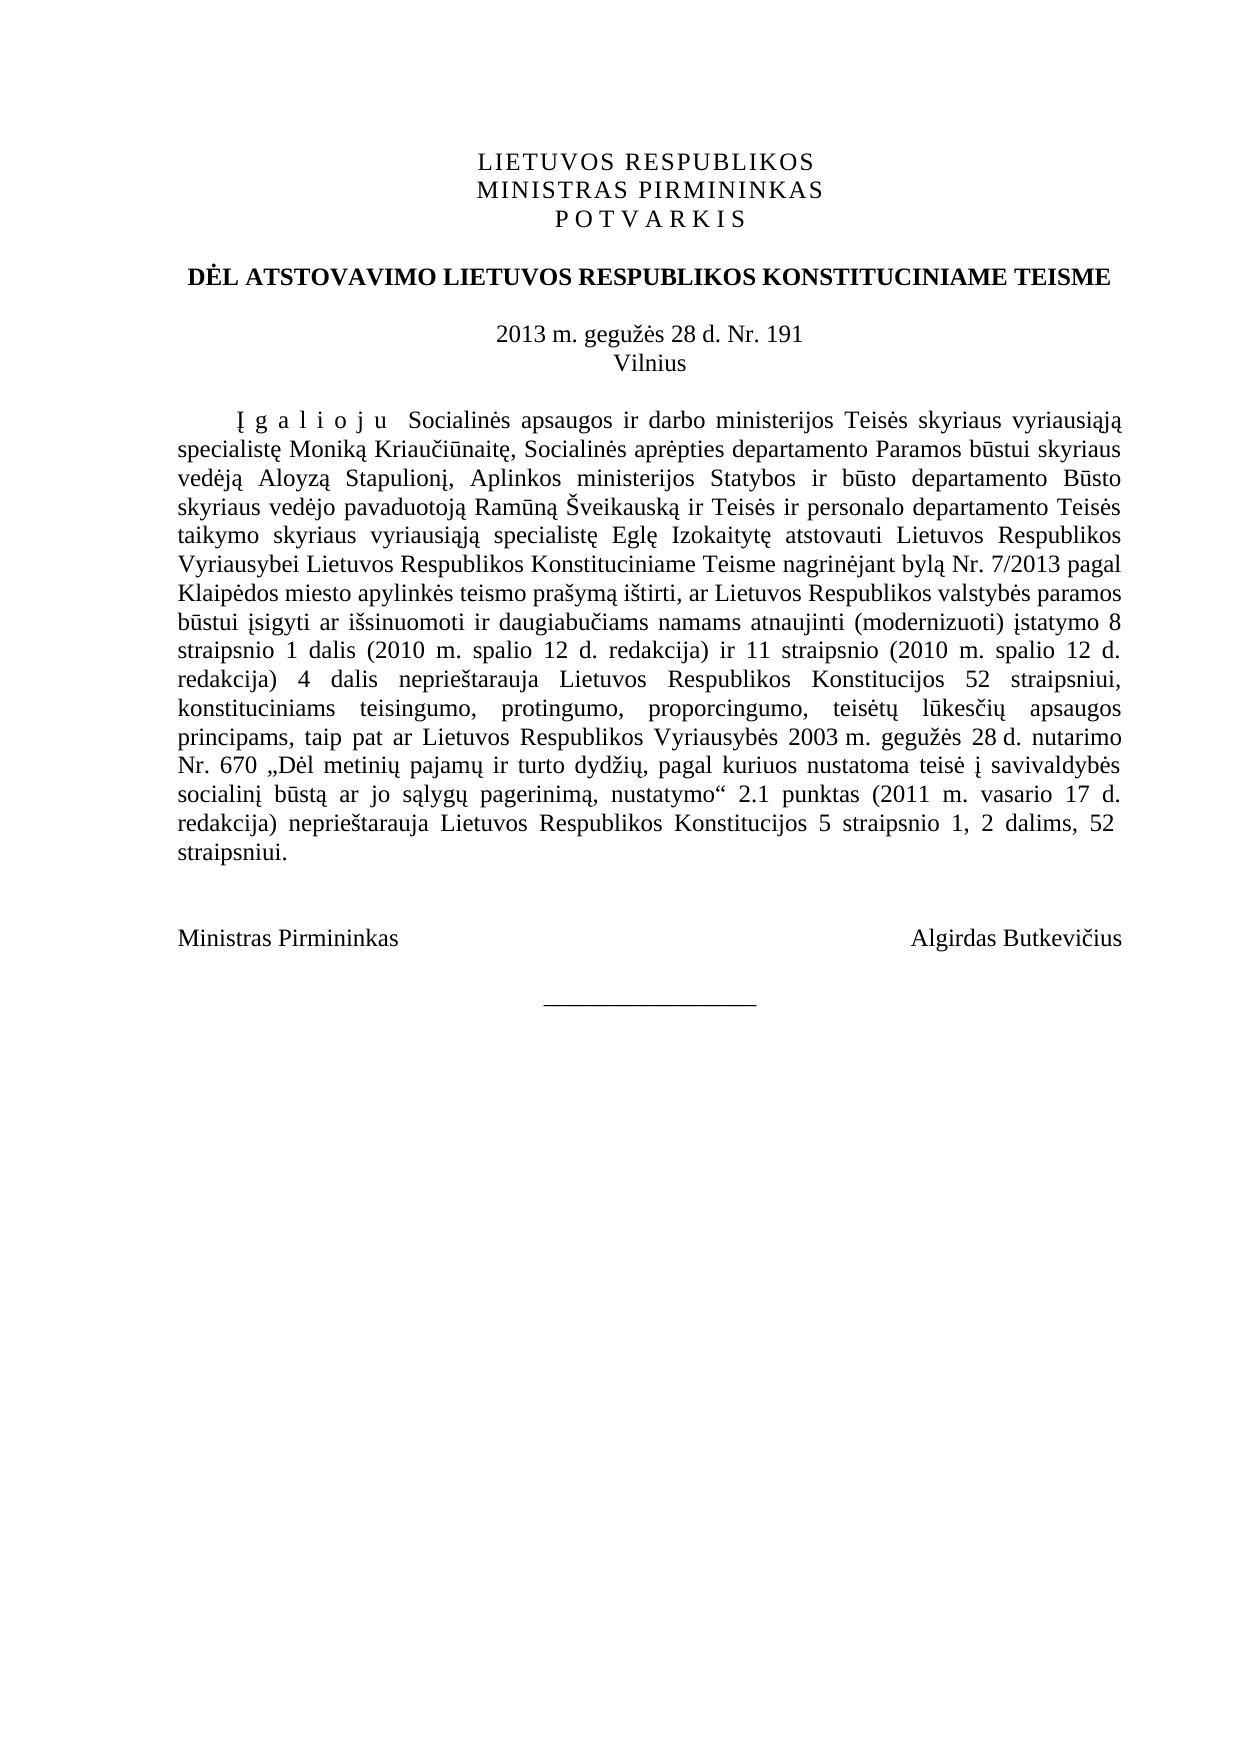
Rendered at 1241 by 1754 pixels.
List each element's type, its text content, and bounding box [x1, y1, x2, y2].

text Vilnius [177, 348, 1122, 377]
text Įgalioju Socialinės apsaugos ir darbo ministerijos Teisės skyriaus vyriausiąją specialistę Moniką Kriaučiūnaitę, Socialinės aprėpties departamento Paramos būstui skyriaus vedėją Aloyzą Stapulionį, Aplinkos ministerijos Statybos ir būsto departamento Būsto skyriaus vedėjo pavaduotoją Ramūną Šveikauską ir Teisės ir personalo departamento Teisės taikymo skyriaus vyriausiąją specialistę Eglę Izokaitytę atstovauti Lietuvos Respublikos Vyriausybei Lietuvos Respublikos Konstituciniame Teisme nagrinėjant bylą Nr. 7/2013 pagal Klaipėdos miesto apylinkės teismo prašymą ištirti, ar Lietuvos Respublikos valstybės paramos būstui įsigyti ar išsinuomoti ir daugiabučiams namams atnaujinti (modernizuoti) įstatymo 8 straipsnio 1 dalis (2010 m. spalio 12 d. redakcija) ir 11 straipsnio (2010 m. spalio 12 d. redakcija) 4 dalis neprieštarauja Lietuvos Respublikos Konstitucijos 52 straipsniui, konstituciniams teisingumo, protingumo, proporcingumo, teisėtų lūkesčių apsaugos principams, taip pat ar Lietuvos Respublikos Vyriausybės 2003 m. gegužės 28 d. nutarimo Nr. 670 „Dėl metinių pajamų ir turto dydžių, pagal kuriuos nustatoma teisė į savivaldybės socialinį būstą ar jo sąlygų pagerinimą, nustatymo“ 2.1 punktas (2011 m. vasario 17 d. redakcija) neprieštarauja Lietuvos Respublikos Konstitucijos 5 straipsnio 1, 2 dalims, 52 straipsniui. [177, 406, 1122, 866]
text Ministras Pirmininkas Algirdas Butkevičius [177, 923, 1122, 952]
text 2013 m. gegužės 28 d. Nr. 191 [177, 319, 1122, 348]
text LIETUVOS RESPUBLIKOS [177, 147, 1122, 176]
text MINISTRAS PIRMININKAS [177, 176, 1122, 204]
text _________________ [177, 981, 1122, 1009]
text Dėl ATSTOVAVIMO LIETUVOS RESPUBLIKOS KONSTITUCINIAME TEISME [177, 262, 1122, 291]
text POTVARKIS [177, 204, 1122, 233]
